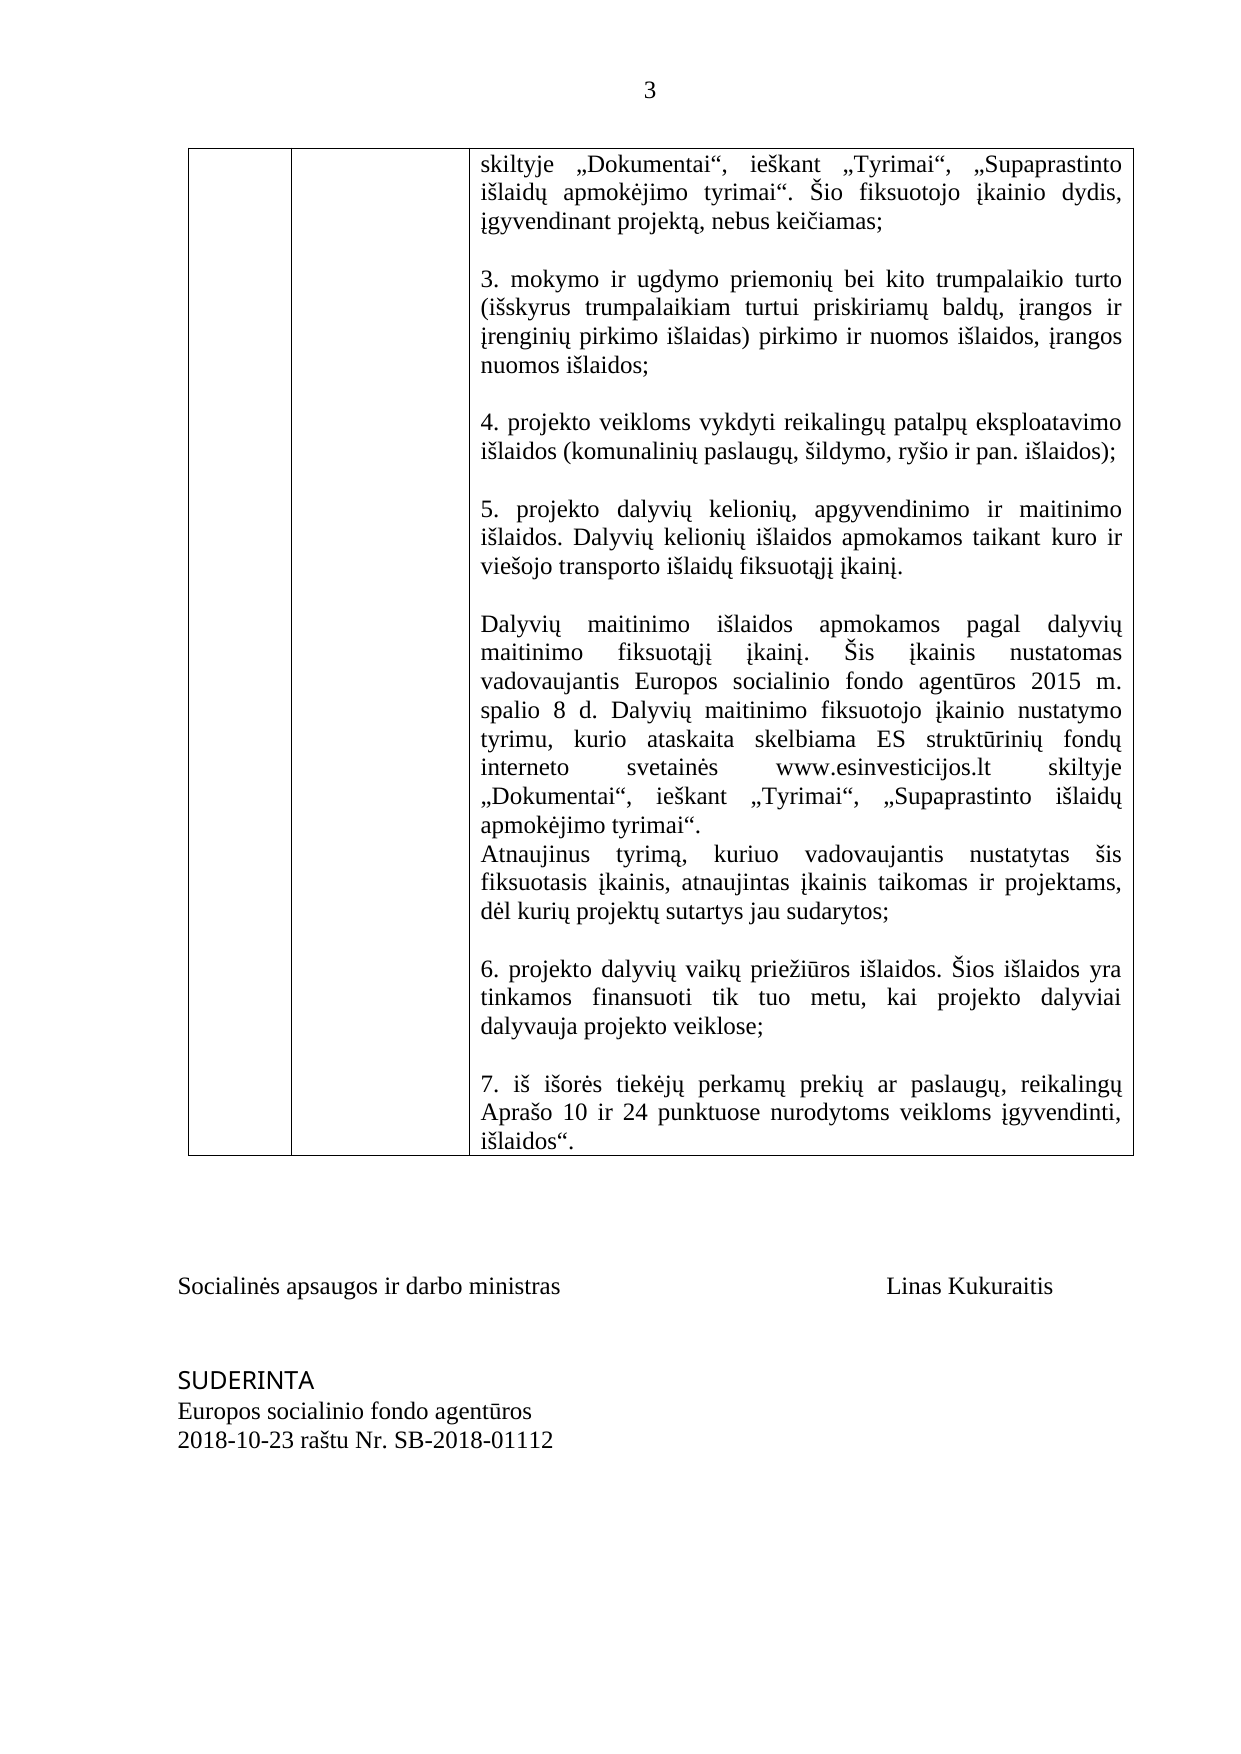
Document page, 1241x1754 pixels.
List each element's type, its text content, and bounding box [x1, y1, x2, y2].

table_header skiltyje „Dokumentai“, ieškant „Tyrimai“, „Supaprastinto išlaidų apmokėjimo tyrimai“. Šio fiksuotojo įkainio dydis, įgyvendinant projektą, nebus keičiamas; 3. mokymo ir ugdymo priemonių bei kito trumpalaikio turto (išskyrus trumpalaikiam turtui priskiriamų baldų, įrangos ir įrenginių pirkimo išlaidas) pirkimo ir nuomos išlaidos, įrangos nuomos išlaidos; 4. projekto veikloms vykdyti reikalingų patalpų eksploatavimo išlaidos (komunalinių paslaugų, šildymo, ryšio ir pan. išlaidos); 5. projekto dalyvių kelionių, apgyvendinimo ir maitinimo išlaidos. Dalyvių kelionių išlaidos apmokamos taikant kuro ir viešojo transporto išlaidų fiksuotąjį įkainį. Dalyvių maitinimo išlaidos apmokamos pagal dalyvių maitinimo fiksuotąjį įkainį. Šis įkainis nustatomas vadovaujantis Europos socialinio fondo agentūros 2015 m. spalio 8 d. Dalyvių maitinimo fiksuotojo įkainio nustatymo tyrimu, kurio ataskaita skelbiama ES struktūrinių fondų interneto svetainės www.esinvesticijos.lt skiltyje „Dokumentai“, ieškant „Tyrimai“, „Supaprastinto išlaidų apmokėjimo tyrimai“. Atnaujinus tyrimą, kuriuo vadovaujantis nustatytas šis fiksuotasis įkainis, atnaujintas įkainis taikomas ir projektams, dėl kurių projektų sutartys jau sudarytos; 6. projekto dalyvių vaikų priežiūros išlaidos. Šios išlaidos yra tinkamos finansuoti tik tuo metu, kai projekto dalyviai dalyvauja projekto veiklose; 7. iš išorės tiekėjų perkamų prekių ar paslaugų, reikalingų Aprašo 10 ir 24 punktuose nurodytoms veikloms įgyvendinti, išlaidos“. [470, 149, 1133, 1155]
table_header [292, 149, 469, 1155]
text Europos socialinio fondo agentūros [177, 1396, 1122, 1425]
text 2018-10-23 raštu Nr. SB-2018-01112 [177, 1425, 1122, 1454]
table_header [189, 149, 291, 1155]
text SUDERINTA [177, 1362, 1122, 1396]
text Socialinės apsaugos ir darbo ministras Linas Kukuraitis [177, 1271, 1122, 1300]
